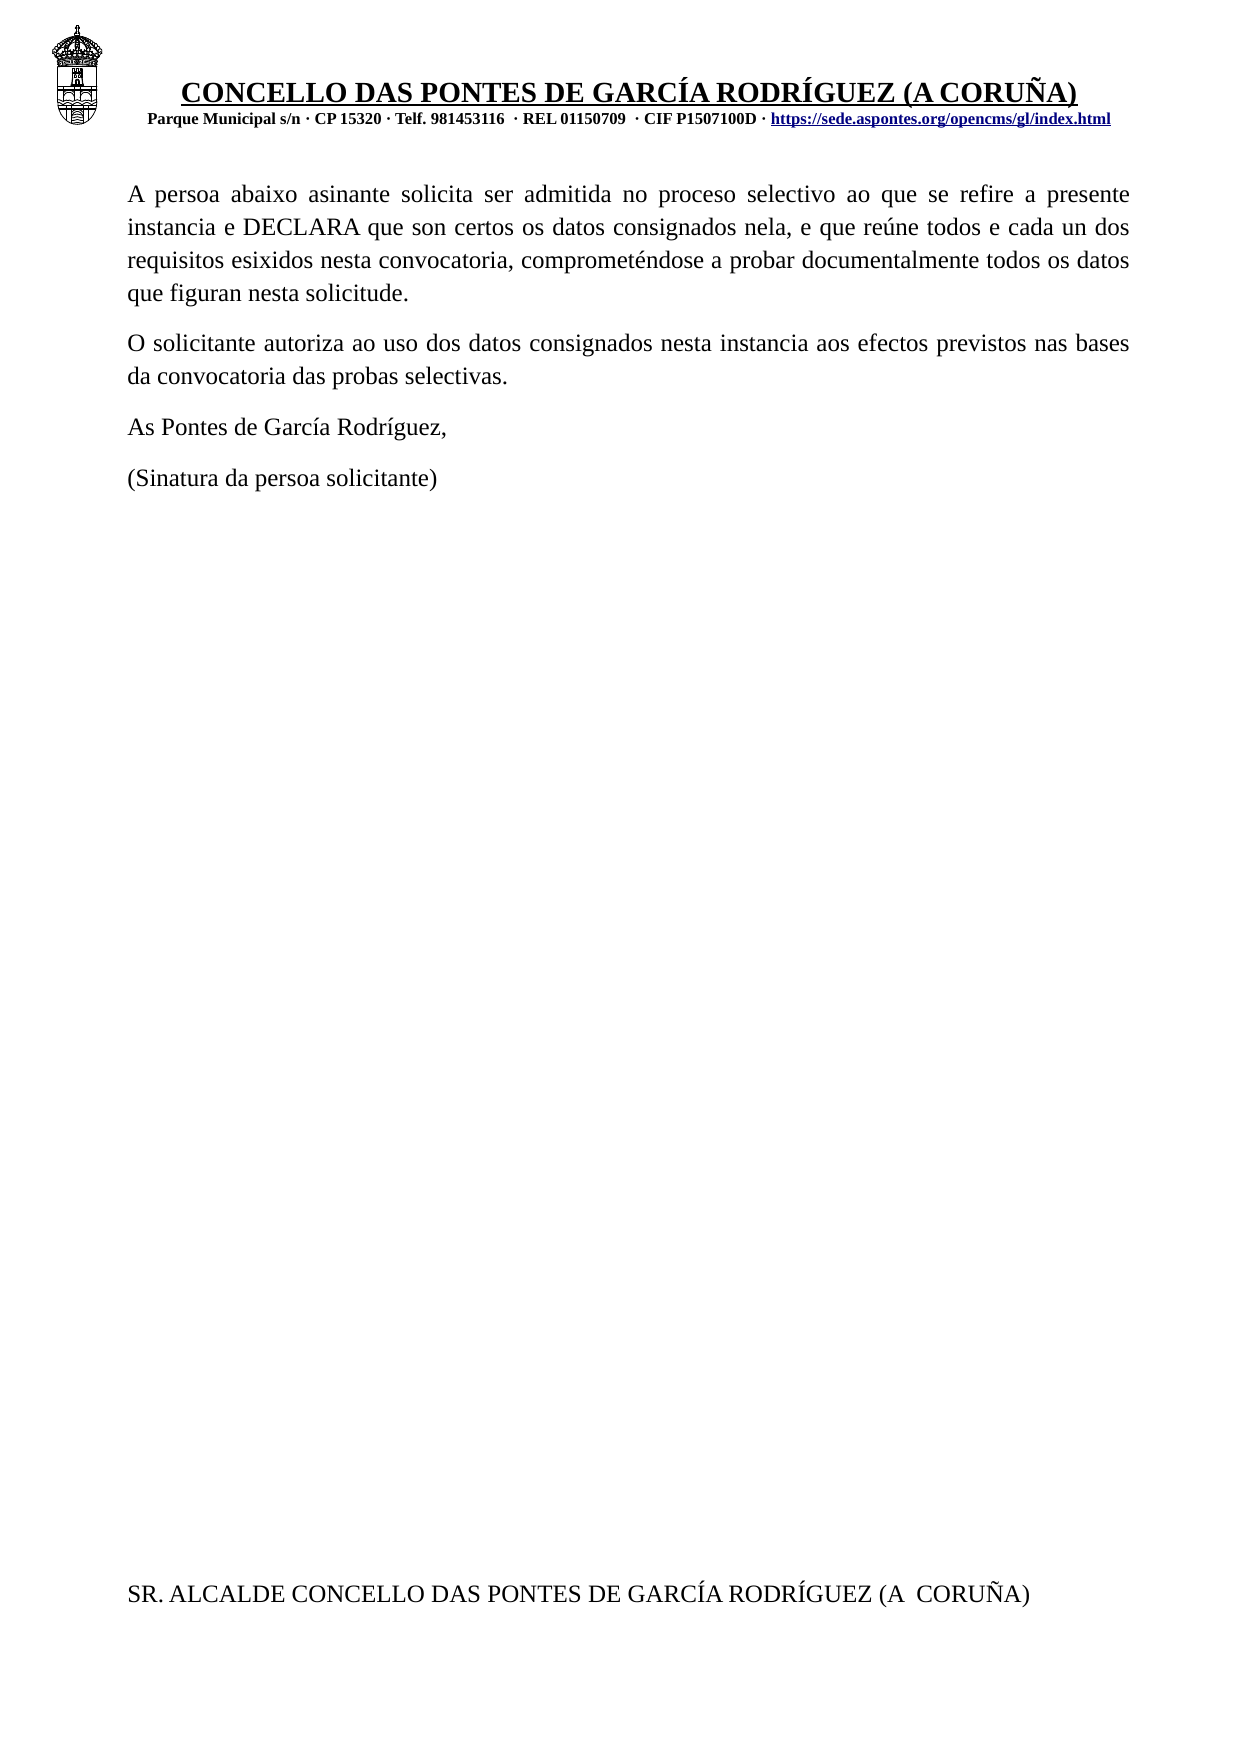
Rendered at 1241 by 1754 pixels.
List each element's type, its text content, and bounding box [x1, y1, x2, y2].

text As Pontes de García Rodríguez, [127, 412, 1131, 441]
text (Sinatura da persoa solicitante) [127, 463, 1131, 492]
text O solicitante autoriza ao uso dos datos consignados nesta instancia aos efectos previstos nas bases da convocatoria das probas selectivas. [127, 328, 1131, 390]
text SR. ALCALDE CONCELLO DAS PONTES DE GARCÍA RODRÍGUEZ (A CORUÑA) [127, 1579, 1131, 1608]
text A persoa abaixo asinante solicita ser admitida no proceso selectivo ao que se refire a presente instancia e DECLARA que son certos os datos consignados nela, e que reúne todos e cada un dos requisitos esixidos nesta convocatoria, comprometéndose a probar documentalmente todos os datos que figuran nesta solicitude. [127, 179, 1131, 306]
